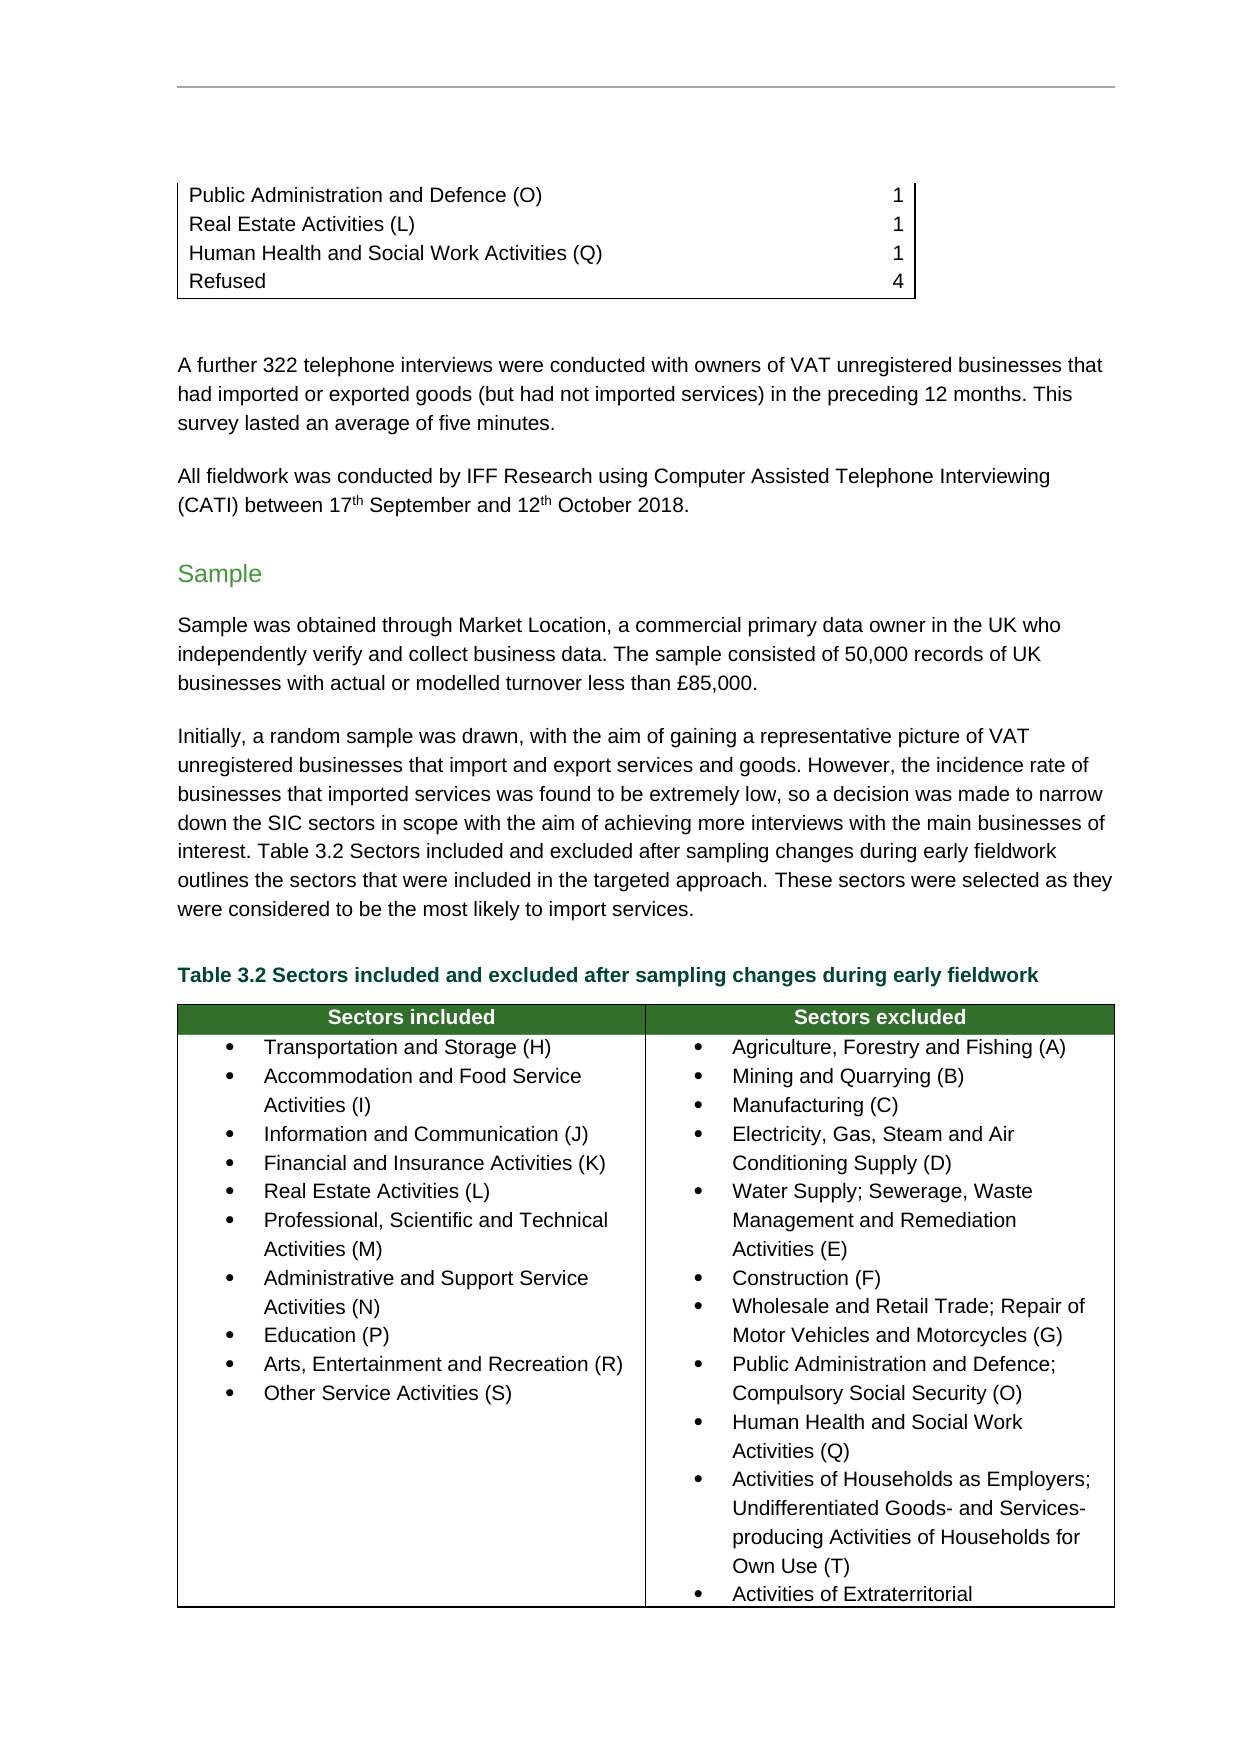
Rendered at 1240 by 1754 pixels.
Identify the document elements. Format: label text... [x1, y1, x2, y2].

table_cell Transportation and Storage (H) [178, 1035, 645, 1064]
table_cell Human Health and Social Work Activities (Q) [178, 241, 679, 269]
table_cell 1 [679, 241, 914, 269]
table_cell 1 [679, 183, 914, 212]
table_cell 4 [679, 269, 914, 298]
table_header Sectors included [178, 1005, 645, 1034]
table_cell 1 [679, 212, 914, 241]
text All fieldwork was conducted by IFF Research using Computer Assisted Telephone Interviewing (CATI) between 17th September and 12th October 2018. [177, 464, 1115, 517]
table_cell Public Administration and Defence (O) [178, 183, 679, 212]
text Sample was obtained through Market Location, a commercial primary data owner in the UK who independently verify and collect business data. The sample consisted of 50,000 records of UK businesses with actual or modelled turnover less than £85,000. [177, 613, 1115, 694]
table_cell Mining and Quarrying (B) Manufacturing (C) Electricity, Gas, Steam and Air Conditioning Supply (D) Water Supply; Sewerage, Waste Management and Remediation Activities (E) Construction (F) Wholesale and Retail Trade; Repair of Motor Vehicles and Motorcycles (G) Public Administration and Defence; Compulsory Social Security (O) Human Health and Social Work Activities (Q) Activities of Households as Employers; Undifferentiated Goods- and Services-producing Activities of Households for Own Use (T) Activities of Extraterritorial [646, 1064, 1114, 1606]
text Initially, a random sample was drawn, with the aim of gaining a representative picture of VAT unregistered businesses that import and export services and goods. However, the incidence rate of businesses that imported services was found to be extremely low, so a decision was made to narrow down the SIC sectors in scope with the aim of achieving more interviews with the main businesses of interest. Table 3.2 outlines the sectors that were included in the targeted approach. These sectors were selected as they were considered to be the most likely to import services. [177, 724, 1115, 921]
table_header Sectors excluded [646, 1005, 1114, 1034]
text A further 322 telephone interviews were conducted with owners of VAT unregistered businesses that had imported or exported goods (but had not imported services) in the preceding 12 months. This survey lasted an average of five minutes. [177, 353, 1115, 434]
table_cell Real Estate Activities (L) [178, 212, 679, 241]
table_cell Agriculture, Forestry and Fishing (A) [646, 1035, 1114, 1064]
table_cell Refused [178, 269, 679, 298]
subtitle Sample [177, 559, 1115, 588]
table_cell Accommodation and Food Service Activities (I) Information and Communication (J) Financial and Insurance Activities (K) Real Estate Activities (L) Professional, Scientific and Technical Activities (M) Administrative and Support Service Activities (N) Education (P) Arts, Entertainment and Recreation (R) Other Service Activities (S) [178, 1064, 645, 1606]
text Table 3.2 Sectors included and excluded after sampling changes during early fieldwork [177, 963, 1115, 987]
